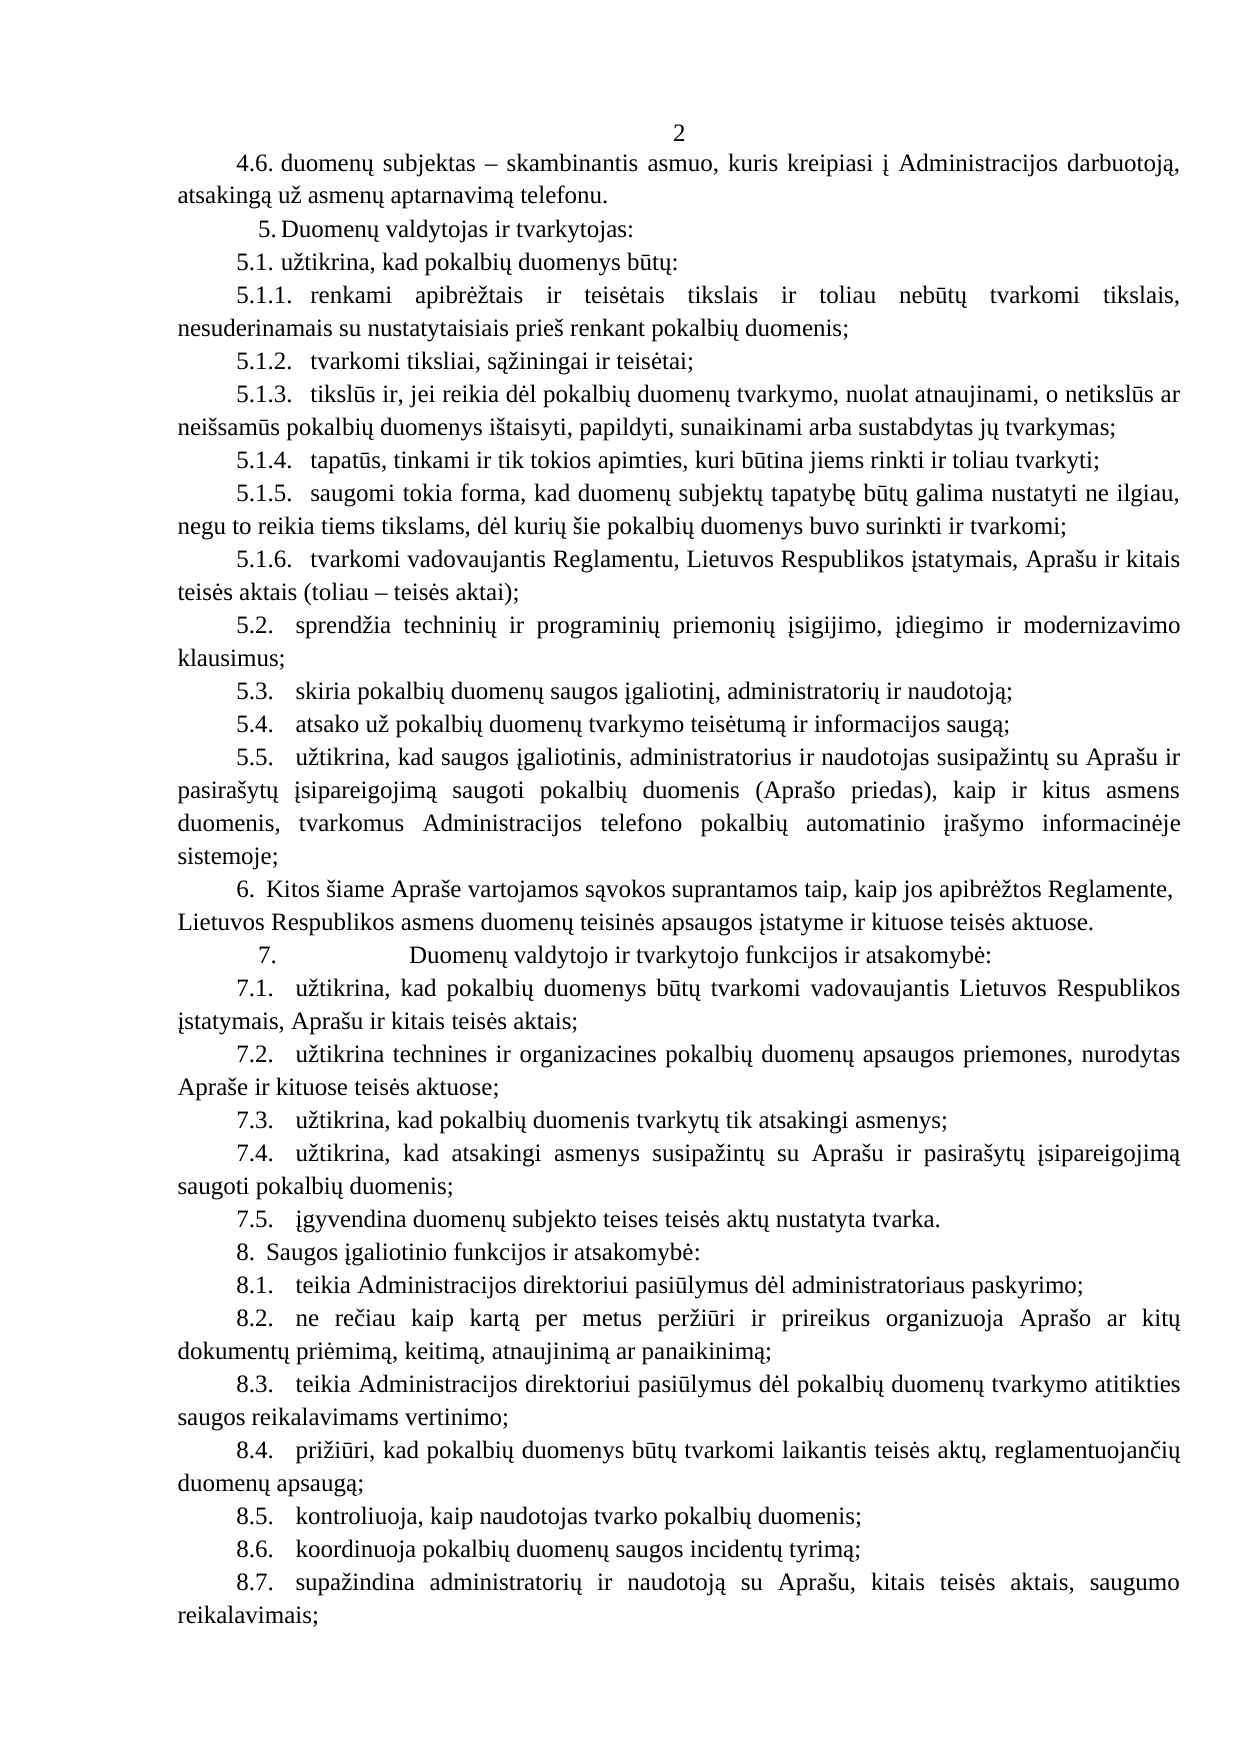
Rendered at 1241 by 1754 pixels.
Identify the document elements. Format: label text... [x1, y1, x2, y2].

text 7. Duomenų valdytojo ir tvarkytojo funkcijos ir atsakomybė: [258, 940, 1181, 969]
text 5.1.3. tikslūs ir, jei reikia dėl pokalbių duomenų tvarkymo, nuolat atnaujinami, o netikslūs ar neišsamūs pokalbių duomenys ištaisyti, papildyti, sunaikinami arba sustabdytas jų tvarkymas; [177, 379, 1181, 441]
text 5.1. užtikrina, kad pokalbių duomenys būtų: [236, 247, 1181, 275]
text 8.1. teikia Administracijos direktoriui pasiūlymus dėl administratoriaus paskyrimo; [177, 1270, 1181, 1299]
text 5.1.5. saugomi tokia forma, kad duomenų subjektų tapatybę būtų galima nustatyti ne ilgiau, negu to reikia tiems tikslams, dėl kurių šie pokalbių duomenys buvo surinkti ir tvarkomi; [177, 478, 1181, 539]
text 5. Duomenų valdytojas ir tvarkytojas: [258, 214, 1181, 242]
text 6. Kitos šiame Apraše vartojamos sąvokos suprantamos taip, kaip jos apibrėžtos Reglamente, Lietuvos Respublikos asmens duomenų teisinės apsaugos įstatyme ir kituose teisės aktuose. [177, 874, 1181, 936]
text 8.3. teikia Administracijos direktoriui pasiūlymus dėl pokalbių duomenų tvarkymo atitikties saugos reikalavimams vertinimo; [177, 1369, 1181, 1431]
text 7.3. užtikrina, kad pokalbių duomenis tvarkytų tik atsakingi asmenys; [177, 1105, 1181, 1134]
text 7.4. užtikrina, kad atsakingi asmenys susipažintų su Aprašu ir pasirašytų įsipareigojimą saugoti pokalbių duomenis; [177, 1138, 1181, 1200]
text 7.2. užtikrina technines ir organizacines pokalbių duomenų apsaugos priemones, nurodytas Apraše ir kituose teisės aktuose; [177, 1039, 1181, 1101]
text 8.7. supažindina administratorių ir naudotoją su Aprašu, kitais teisės aktais, saugumo reikalavimais; [177, 1567, 1181, 1629]
text 5.5. užtikrina, kad saugos įgaliotinis, administratorius ir naudotojas susipažintų su Aprašu ir pasirašytų įsipareigojimą saugoti pokalbių duomenis (Aprašo priedas), kaip ir kitus asmens duomenis, tvarkomus Administracijos telefono pokalbių automatinio įrašymo informacinėje sistemoje; [177, 742, 1181, 870]
text 5.3. skiria pokalbių duomenų saugos įgaliotinį, administratorių ir naudotoją; [177, 676, 1181, 705]
text 5.1.1. renkami apibrėžtais ir teisėtais tikslais ir toliau nebūtų tvarkomi tikslais, nesuderinamais su nustatytaisiais prieš renkant pokalbių duomenis; [177, 280, 1181, 341]
text 8.5. kontroliuoja, kaip naudotojas tvarko pokalbių duomenis; [177, 1501, 1181, 1530]
text 4.6. duomenų subjektas – skambinantis asmuo, kuris kreipiasi į Administracijos darbuotoją, atsakingą už asmenų aptarnavimą telefonu. [177, 148, 1181, 209]
text 8. Saugos įgaliotinio funkcijos ir atsakomybė: [177, 1237, 1181, 1266]
text 5.1.6. tvarkomi vadovaujantis Reglamentu, Lietuvos Respublikos įstatymais, Aprašu ir kitais teisės aktais (toliau – teisės aktai); [177, 544, 1181, 606]
text 5.1.4. tapatūs, tinkami ir tik tokios apimties, kuri būtina jiems rinkti ir toliau tvarkyti; [177, 445, 1181, 473]
text 8.6. koordinuoja pokalbių duomenų saugos incidentų tyrimą; [177, 1534, 1181, 1563]
text 8.4. prižiūri, kad pokalbių duomenys būtų tvarkomi laikantis teisės aktų, reglamentuojančių duomenų apsaugą; [177, 1435, 1181, 1497]
text 5.4. atsako už pokalbių duomenų tvarkymo teisėtumą ir informacijos saugą; [177, 709, 1181, 738]
text 5.1.2. tvarkomi tiksliai, sąžiningai ir teisėtai; [177, 346, 1181, 374]
text 5.2. sprendžia techninių ir programinių priemonių įsigijimo, įdiegimo ir modernizavimo klausimus; [177, 610, 1181, 672]
text 7.5. įgyvendina duomenų subjekto teises teisės aktų nustatyta tvarka. [177, 1204, 1181, 1233]
text 8.2. ne rečiau kaip kartą per metus peržiūri ir prireikus organizuoja Aprašo ar kitų dokumentų priėmimą, keitimą, atnaujinimą ar panaikinimą; [177, 1303, 1181, 1365]
text 7.1. užtikrina, kad pokalbių duomenys būtų tvarkomi vadovaujantis Lietuvos Respublikos įstatymais, Aprašu ir kitais teisės aktais; [177, 973, 1181, 1035]
